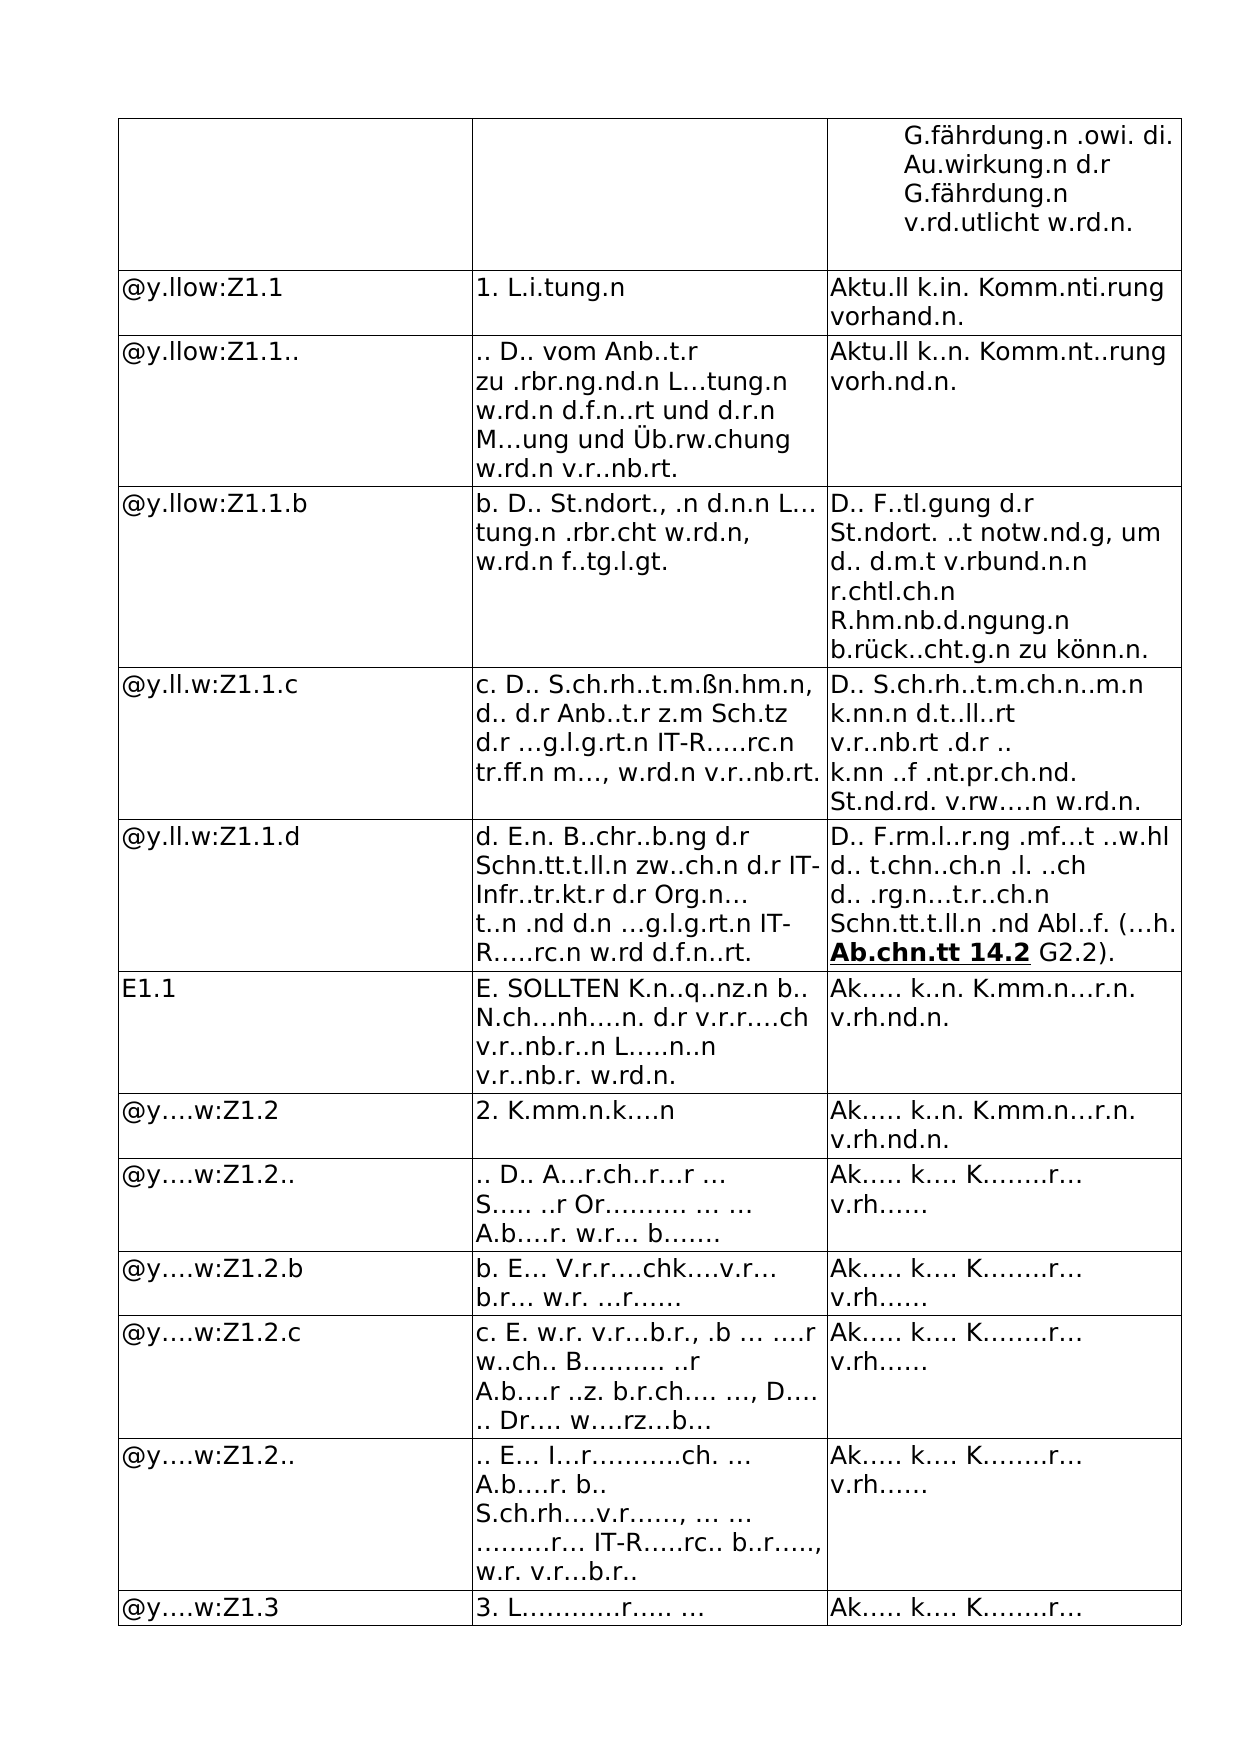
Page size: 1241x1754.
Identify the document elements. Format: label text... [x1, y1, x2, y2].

table_cell Aktu.ll k..n. Komm.nt..rung vorh.nd.n. [828, 336, 1181, 486]
table_cell 2. K.mm.n.k….n [473, 1094, 827, 1158]
table_cell c. D.. S.ch.rh..t.m.ßn.hm.n, d.. d.r Anb..t.r z.m Sch.tz d.r …g.l.g.rt.n IT-R…..rc.n tr.ff.n m…, w.rd.n v.r..nb.rt. [473, 668, 827, 819]
table_cell @y….w:Z1.2.c [119, 1316, 472, 1438]
table_cell E1.1 [119, 972, 472, 1093]
table_cell .. E… I…r………..ch. … A.b….r. b.. S.ch.rh….v.r……, … … ………r… IT-R…..rc.. b..r….., w.r. v.r…b.r.. [473, 1439, 827, 1590]
table_cell @y….w:Z1.2 [119, 1094, 472, 1158]
table_cell b. D.. St.ndort., .n d.n.n L…tung.n .rbr.cht w.rd.n, w.rd.n f..tg.l.gt. [473, 487, 827, 667]
table_cell @y….w:Z1.3 [119, 1591, 472, 1625]
table_cell Ak….. k…. K……..r… v.rh…… [828, 1159, 1181, 1251]
table_cell E. SOLLTEN K.n..q..nz.n b.. N.ch…nh….n. d.r v.r.r….ch v.r..nb.r..n L…..n..n v.r..nb.r. w.rd.n. [473, 972, 827, 1093]
table_cell @y.llow:Z1.1.. [119, 336, 472, 486]
table_cell c. E. w.r. v.r…b.r., .b … ….r w..ch.. B………. ..r A.b….r ..z. b.r.ch…. …, D…. .. Dr…. w….rz…b… [473, 1316, 827, 1438]
table_cell @y….w:Z1.2.b [119, 1252, 472, 1315]
table_cell @y.llow:Z1.1 [119, 271, 472, 334]
table_cell 3. L…………r….. … [473, 1591, 827, 1625]
table_cell .. D.. vom Anb..t.r zu .rbr.ng.nd.n L…tung.n w.rd.n d.f.n..rt und d.r.n M…ung und Üb.rw.chung w.rd.n v.r..nb.rt. [473, 336, 827, 486]
table_cell Ak….. k…. K……..r… v.rh…… [828, 1252, 1181, 1315]
table_cell .. D.. A…r.ch..r…r … S….. ..r Or………. … … A.b….r. w.r… b……. [473, 1159, 827, 1251]
table_cell Aktu.ll k.in. Komm.nti.rung vorhand.n. [828, 271, 1181, 334]
table_cell 1. L.i.tung.n [473, 271, 827, 334]
table_cell D.. F..tl.gung d.r St.ndort. ..t notw.nd.g, um d.. d.m.t v.rbund.n.n r.chtl.ch.n R.hm.nb.d.ngung.n b.rück..cht.g.n zu könn.n. [828, 487, 1181, 667]
table_cell [473, 119, 827, 270]
table_cell Ak….. k…. K……..r… v.rh…… [828, 1316, 1181, 1438]
table_cell Ak….. k…. K……..r… [828, 1591, 1181, 1625]
table_cell @y….w:Z1.2.. [119, 1439, 472, 1590]
table_cell Ak….. k..n. K.mm.n…r.n. v.rh.nd.n. [828, 972, 1181, 1093]
table_cell @y….w:Z1.2.. [119, 1159, 472, 1251]
table_cell D.. F.rm.l..r.ng .mf…t ..w.hl d.. t.chn..ch.n .l. ..ch d.. .rg.n…t.r..ch.n Schn.tt.t.ll.n .nd Abl..f. (…h. Ab.chn.tt 14.2 G2.2). [828, 820, 1181, 971]
table_cell d. E.n. B..chr..b.ng d.r Schn.tt.t.ll.n zw..ch.n d.r IT-Infr..tr.kt.r d.r Org.n…t..n .nd d.n …g.l.g.rt.n IT-R…..rc.n w.rd d.f.n..rt. [473, 820, 827, 971]
table_cell Ak….. k…. K……..r… v.rh…… [828, 1439, 1181, 1590]
table_cell b. E… V.r.r….chk….v.r…b.r… w.r. …r…… [473, 1252, 827, 1315]
table_cell @y.ll.w:Z1.1.d [119, 820, 472, 971]
table_cell D.. S.ch.rh..t.m.ch.n..m.n k.nn.n d.t..ll..rt v.r..nb.rt .d.r .. k.nn ..f .nt.pr.ch.nd. St.nd.rd. v.rw….n w.rd.n. [828, 668, 1181, 819]
table_cell @y.llow:Z1.1.b [119, 487, 472, 667]
table_cell Ak….. k..n. K.mm.n…r.n. v.rh.nd.n. [828, 1094, 1181, 1158]
table_cell G.fährdung.n .owi. di. Au.wirkung.n d.r G.fährdung.n v.rd.utlicht w.rd.n. [828, 119, 1181, 270]
table_cell @y.ll.w:Z1.1.c [119, 668, 472, 819]
table_cell [119, 119, 472, 270]
